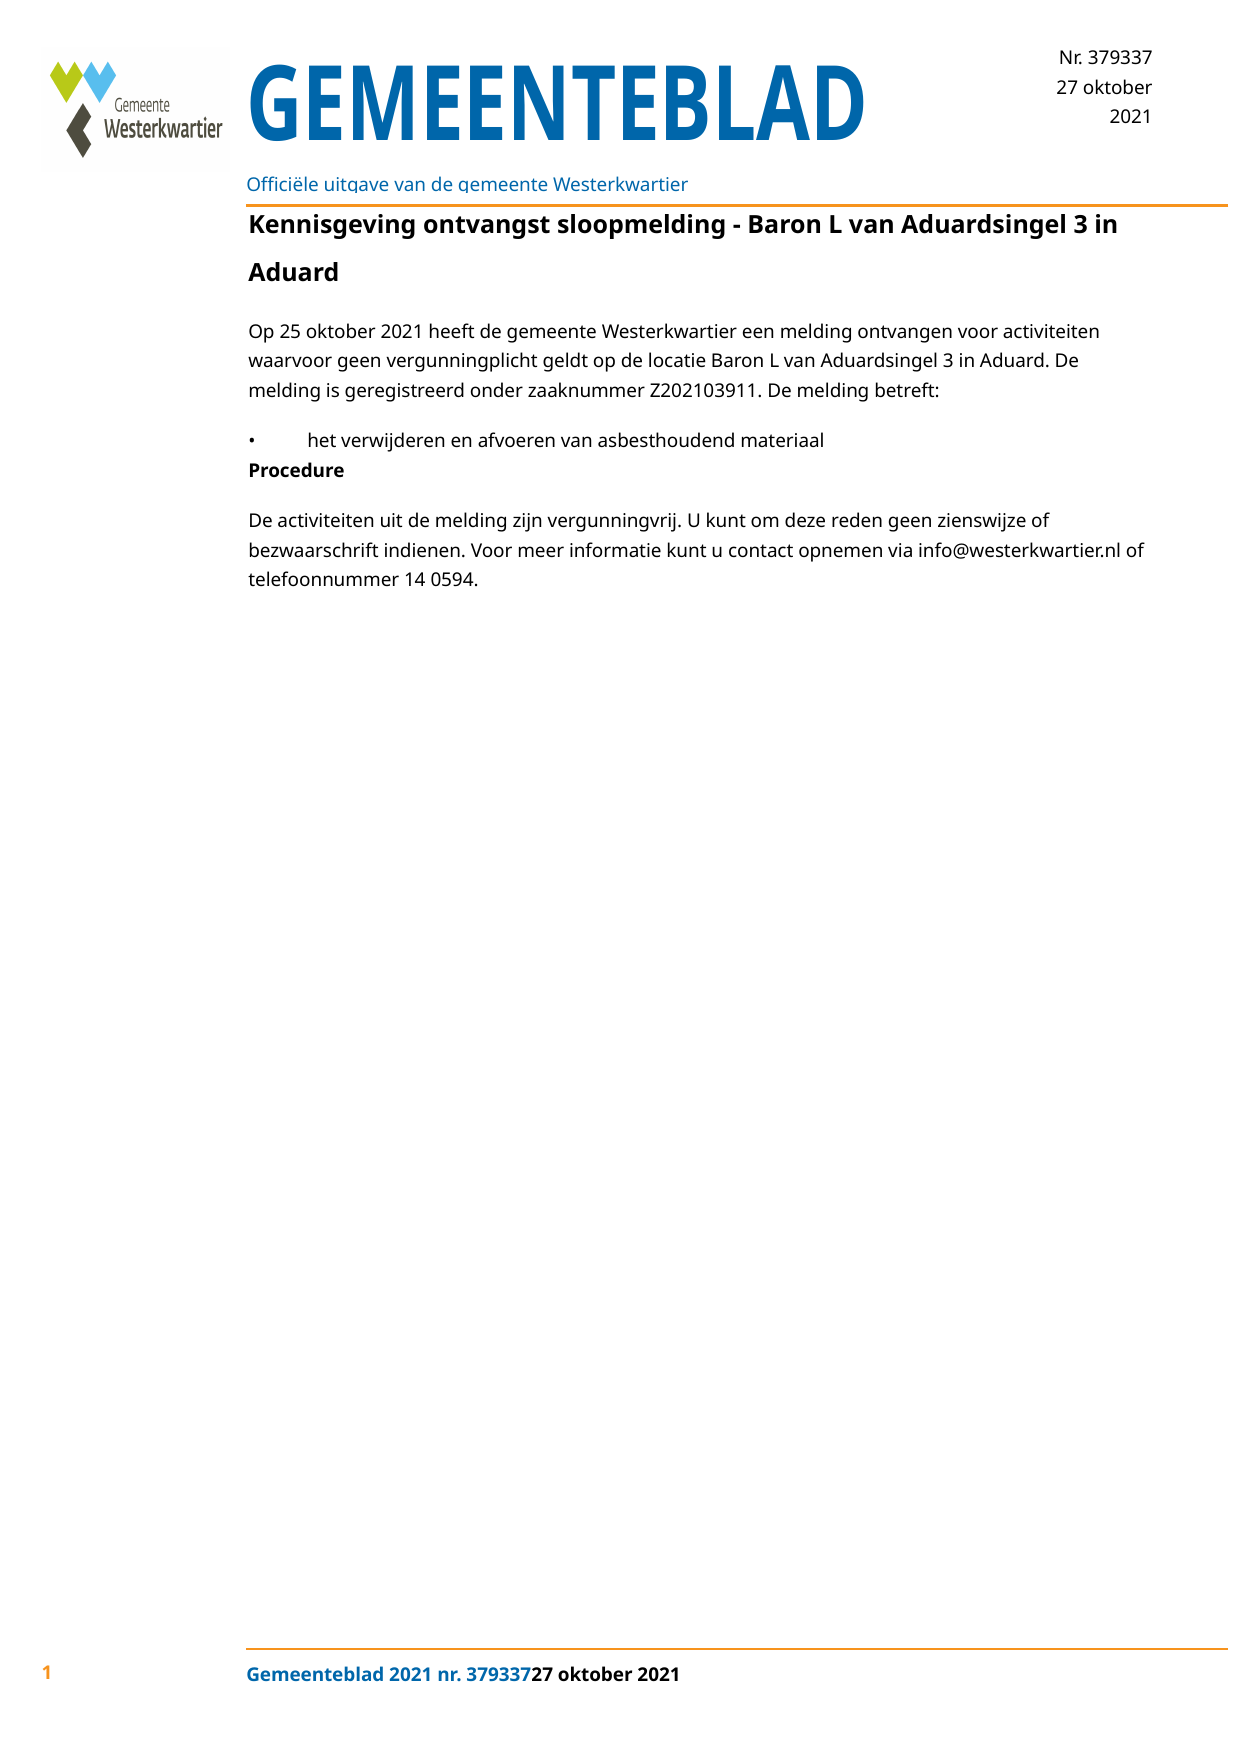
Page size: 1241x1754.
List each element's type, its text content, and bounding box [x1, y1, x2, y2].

list het verwijderen en afvoeren van asbesthoudend materiaal [248, 427, 1152, 453]
picture [41, 47, 231, 172]
text Kennisgeving ontvangst sloopmelding - Baron L van Aduardsingel 3 in Aduard [248, 207, 1152, 288]
text De activiteiten uit de melding zijn vergunningvrij. U kunt om deze reden geen zienswijze of bezwaarschrift indienen. Voor meer informatie kunt u contact opnemen via info@westerkwartier.nl of telefoonnummer 14 0594. [248, 507, 1152, 592]
text Procedure [248, 457, 1152, 483]
text Op 25 oktober 2021 heeft de gemeente Westerkwartier een melding ontvangen voor activiteiten waarvoor geen vergunningplicht geldt op de locatie Baron L van Aduardsingel 3 in Aduard. De melding is geregistreerd onder zaaknummer Z202103911. De melding betreft: [248, 318, 1152, 403]
